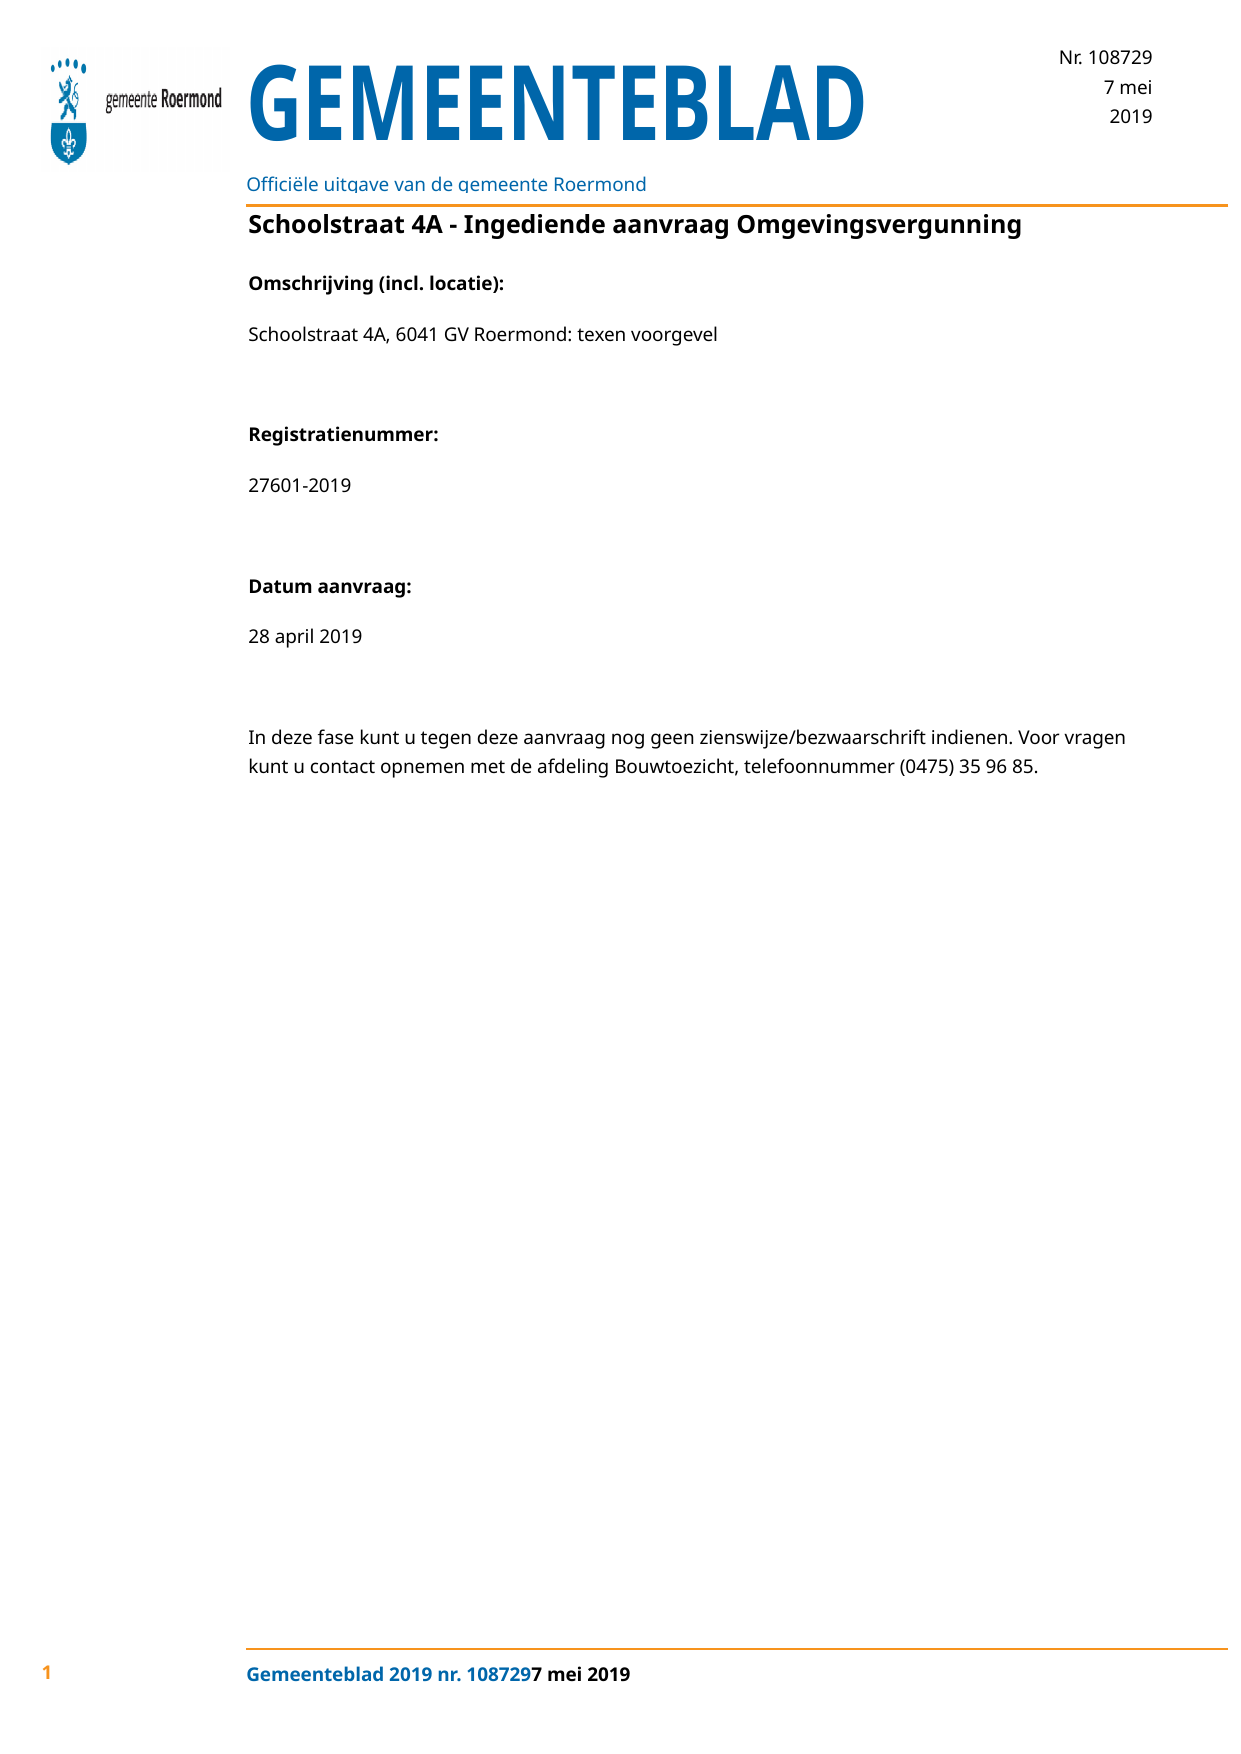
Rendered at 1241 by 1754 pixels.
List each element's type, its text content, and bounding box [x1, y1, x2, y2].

picture [41, 47, 231, 172]
text Omschrijving (incl. locatie): [248, 270, 1152, 296]
text 27601-2019 [248, 472, 1152, 498]
text Registratienummer: [248, 422, 1152, 447]
text Schoolstraat 4A - Ingediende aanvraag Omgevingsvergunning [248, 207, 1152, 241]
text In deze fase kunt u tegen deze aanvraag nog geen zienswijze/bezwaarschrift indienen. Voor vragen kunt u contact opnemen met de afdeling Bouwtoezicht, telefoonnummer (0475) 35 96 85. [248, 724, 1152, 779]
text 28 april 2019 [248, 623, 1152, 649]
text Datum aanvraag: [248, 573, 1152, 598]
text Schoolstraat 4A, 6041 GV Roermond: texen voorgevel [248, 321, 1152, 346]
